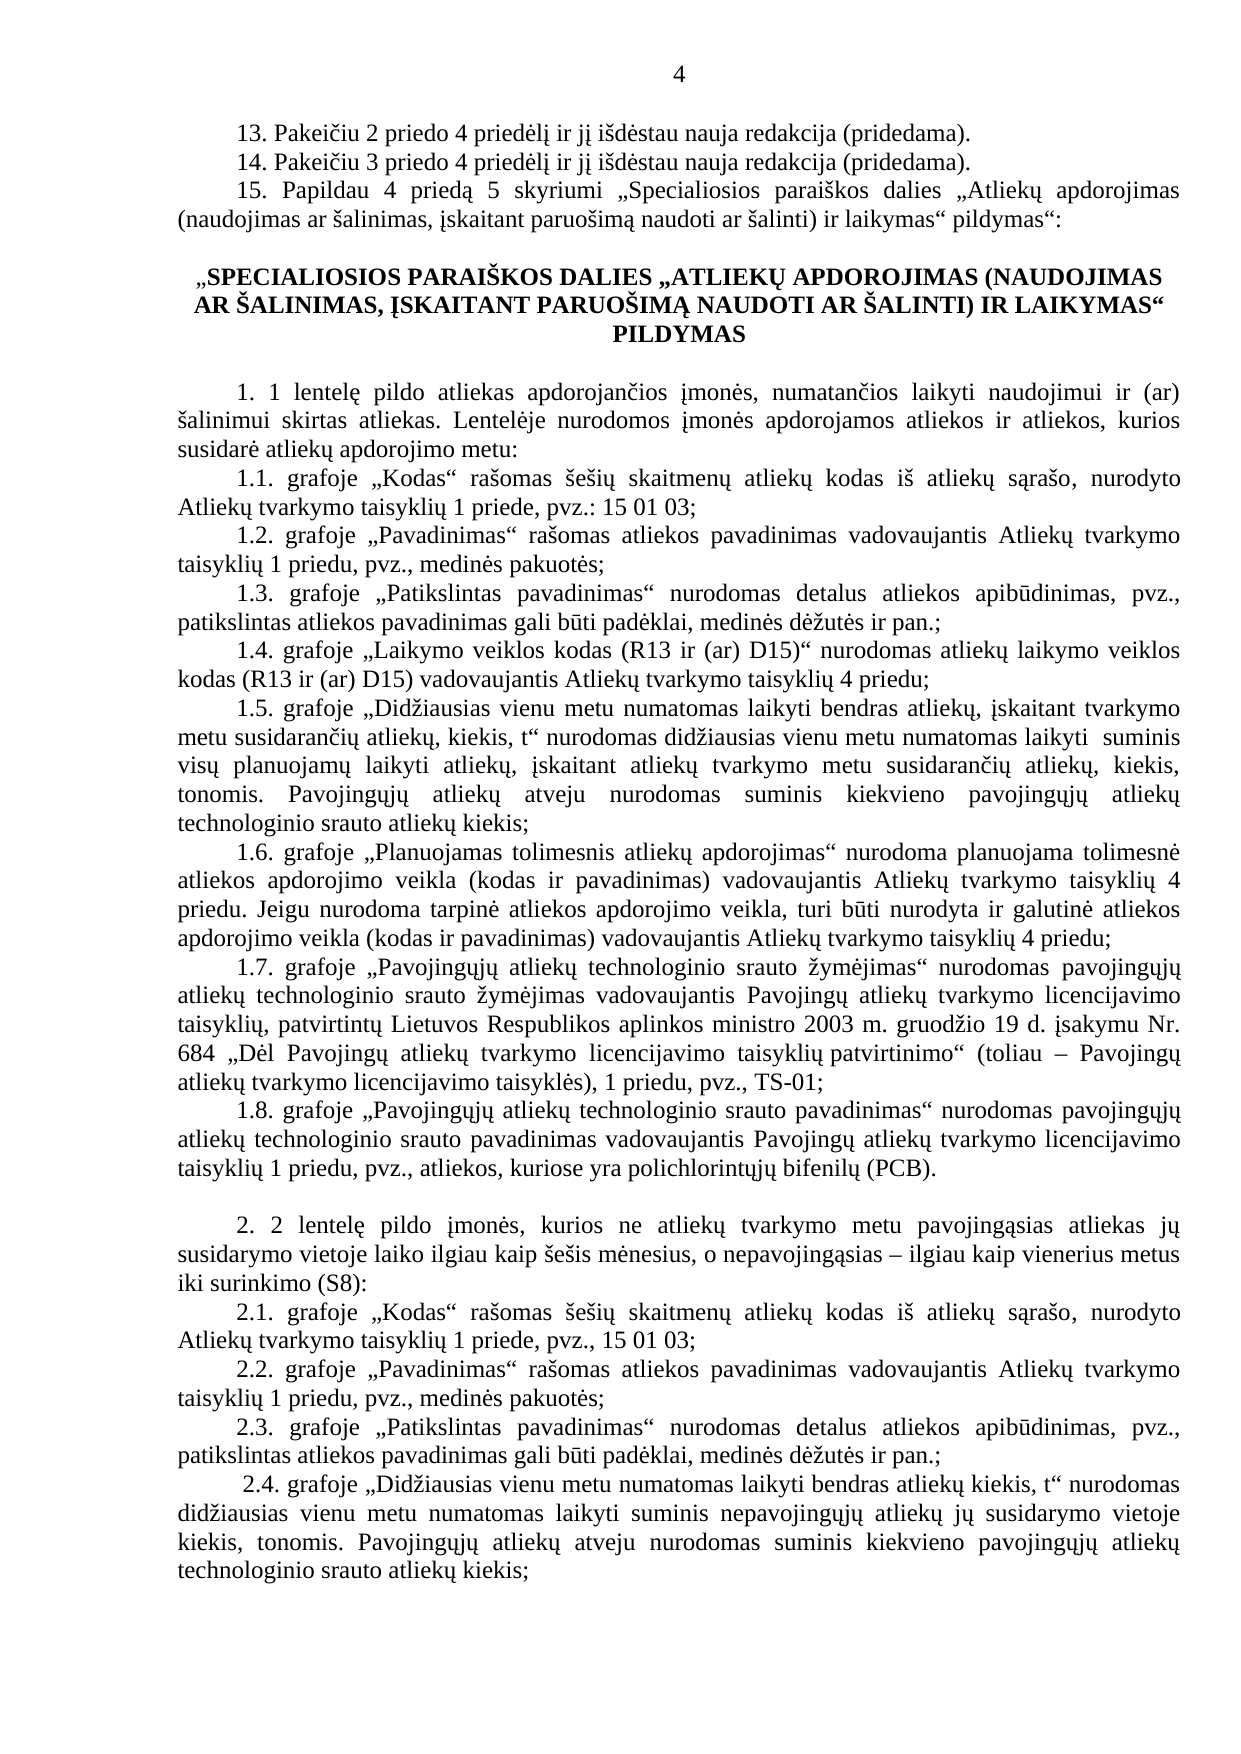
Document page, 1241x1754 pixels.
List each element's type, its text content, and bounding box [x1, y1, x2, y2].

text 1.6. grafoje „Planuojamas tolimesnis atliekų apdorojimas“ nurodoma planuojama tolimesnė atliekos apdorojimo veikla (kodas ir pavadinimas) vadovaujantis Atliekų tvarkymo taisyklių 4 priedu. Jeigu nurodoma tarpinė atliekos apdorojimo veikla, turi būti nurodyta ir galutinė atliekos apdorojimo veikla (kodas ir pavadinimas) vadovaujantis Atliekų tvarkymo taisyklių 4 priedu; [177, 837, 1181, 952]
text 15. Papildau 4 priedą 5 skyriumi „Specialiosios paraiškos dalies „Atliekų apdorojimas (naudojimas ar šalinimas, įskaitant paruošimą naudoti ar šalinti) ir laikymas“ pildymas“: [177, 176, 1181, 233]
text 1.5. grafoje „Didžiausias vienu metu numatomas laikyti bendras atliekų, įskaitant tvarkymo metu susidarančių atliekų, kiekis, t“ nurodomas didžiausias vienu metu numatomas laikyti suminis visų planuojamų laikyti atliekų, įskaitant atliekų tvarkymo metu susidarančių atliekų, kiekis, tonomis. Pavojingųjų atliekų atveju nurodomas suminis kiekvieno pavojingųjų atliekų technologinio srauto atliekų kiekis; [177, 693, 1181, 837]
text 2.4. grafoje „Didžiausias vienu metu numatomas laikyti bendras atliekų kiekis, t“ nurodomas didžiausias vienu metu numatomas laikyti suminis nepavojingųjų atliekų jų susidarymo vietoje kiekis, tonomis. Pavojingųjų atliekų atveju nurodomas suminis kiekvieno pavojingųjų atliekų technologinio srauto atliekų kiekis; [177, 1469, 1181, 1584]
text 1.8. grafoje „Pavojingųjų atliekų technologinio srauto pavadinimas“ nurodomas pavojingųjų atliekų technologinio srauto pavadinimas vadovaujantis Pavojingų atliekų tvarkymo licencijavimo taisyklių 1 priedu, pvz., atliekos, kuriose yra polichlorintųjų bifenilų (PCB). [177, 1096, 1181, 1182]
text 2.2. grafoje „Pavadinimas“ rašomas atliekos pavadinimas vadovaujantis Atliekų tvarkymo taisyklių 1 priedu, pvz., medinės pakuotės; [177, 1354, 1181, 1412]
text „SPECIALIOSIOS PARAIŠKOS DALIES „ATLIEKŲ APDOROJIMAS (NAUDOJIMAS AR ŠALINIMAS, ĮSKAITANT PARUOŠIMĄ NAUDOTI AR ŠALINTI) IR LAIKYMAS“ PILDYMAS [177, 262, 1181, 348]
text 1.3. grafoje „Patikslintas pavadinimas“ nurodomas detalus atliekos apibūdinimas, pvz., patikslintas atliekos pavadinimas gali būti padėklai, medinės dėžutės ir pan.; [177, 578, 1181, 636]
text 1.4. grafoje „Laikymo veiklos kodas (R13 ir (ar) D15)“ nurodomas atliekų laikymo veiklos kodas (R13 ir (ar) D15) vadovaujantis Atliekų tvarkymo taisyklių 4 priedu; [177, 636, 1181, 693]
text 13. Pakeičiu 2 priedo 4 priedėlį ir jį išdėstau nauja redakcija (pridedama). [177, 118, 1181, 147]
text 2. 2 lentelę pildo įmonės, kurios ne atliekų tvarkymo metu pavojingąsias atliekas jų susidarymo vietoje laiko ilgiau kaip šešis mėnesius, o nepavojingąsias – ilgiau kaip vienerius metus iki surinkimo (S8): [177, 1211, 1181, 1297]
text 2.3. grafoje „Patikslintas pavadinimas“ nurodomas detalus atliekos apibūdinimas, pvz., patikslintas atliekos pavadinimas gali būti padėklai, medinės dėžutės ir pan.; [177, 1412, 1181, 1469]
text 1.2. grafoje „Pavadinimas“ rašomas atliekos pavadinimas vadovaujantis Atliekų tvarkymo taisyklių 1 priedu, pvz., medinės pakuotės; [177, 521, 1181, 578]
text 1.1. grafoje „Kodas“ rašomas šešių skaitmenų atliekų kodas iš atliekų sąrašo, nurodyto Atliekų tvarkymo taisyklių 1 priede, pvz.: 15 01 03; [177, 463, 1181, 521]
text 1.7. grafoje „Pavojingųjų atliekų technologinio srauto žymėjimas“ nurodomas pavojingųjų atliekų technologinio srauto žymėjimas vadovaujantis Pavojingų atliekų tvarkymo licencijavimo taisyklių, patvirtintų Lietuvos Respublikos aplinkos ministro 2003 m. gruodžio 19 d. įsakymu Nr. 684 „Dėl Pavojingų atliekų tvarkymo licencijavimo taisyklių patvirtinimo“ (toliau – Pavojingų atliekų tvarkymo licencijavimo taisyklės), 1 priedu, pvz., TS-01; [177, 952, 1181, 1096]
text 2.1. grafoje „Kodas“ rašomas šešių skaitmenų atliekų kodas iš atliekų sąrašo, nurodyto Atliekų tvarkymo taisyklių 1 priede, pvz., 15 01 03; [177, 1297, 1181, 1354]
text 1. 1 lentelę pildo atliekas apdorojančios įmonės, numatančios laikyti naudojimui ir (ar) šalinimui skirtas atliekas. Lentelėje nurodomos įmonės apdorojamos atliekos ir atliekos, kurios susidarė atliekų apdorojimo metu: [177, 377, 1181, 463]
text 14. Pakeičiu 3 priedo 4 priedėlį ir jį išdėstau nauja redakcija (pridedama). [177, 147, 1181, 176]
